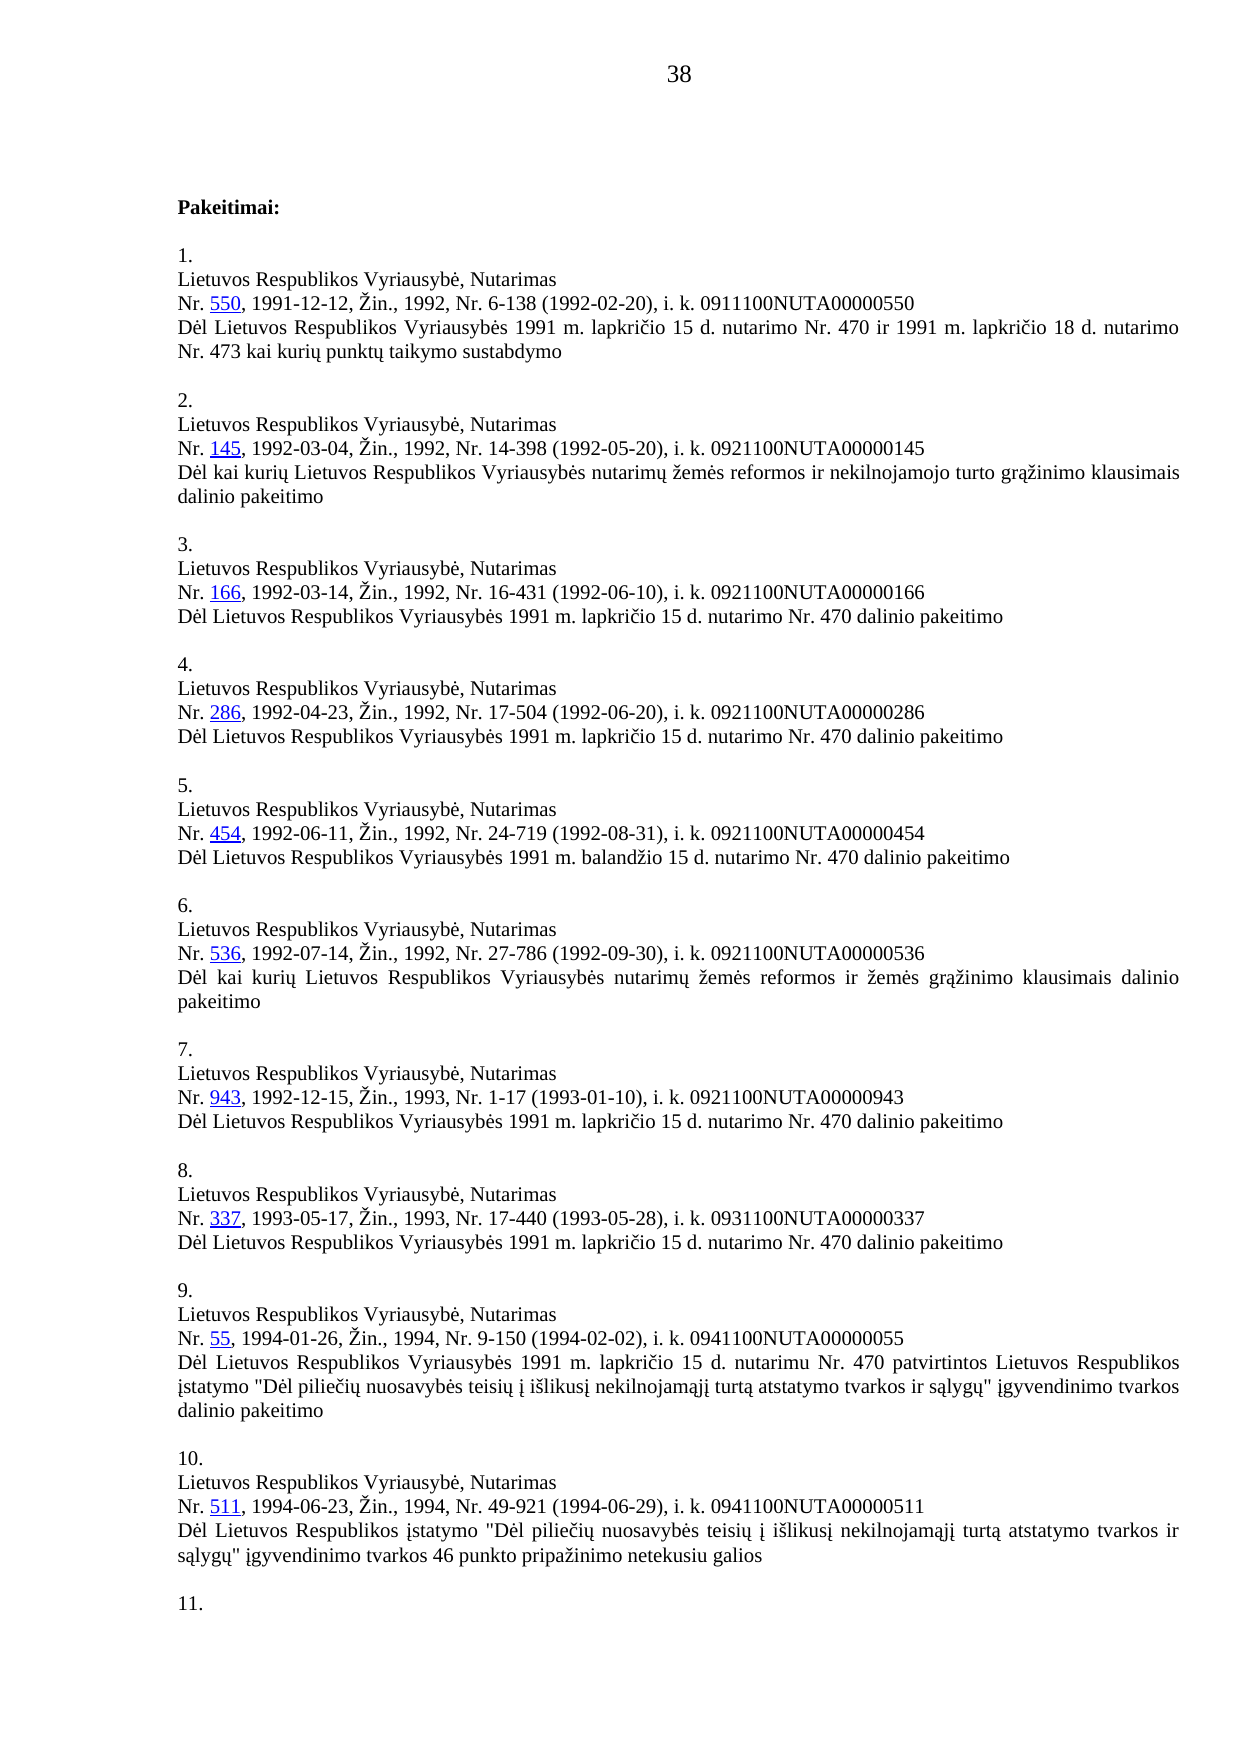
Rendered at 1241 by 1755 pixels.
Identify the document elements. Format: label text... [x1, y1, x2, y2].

text 8. [177, 1157, 1181, 1182]
text Dėl Lietuvos Respublikos Vyriausybės 1991 m. lapkričio 15 d. nutarimu Nr. 470 patvirtintos Lietuvos Respublikos įstatymo "Dėl piliečių nuosavybės teisių į išlikusį nekilnojamąjį turtą atstatymo tvarkos ir sąlygų" įgyvendinimo tvarkos dalinio pakeitimo [177, 1350, 1181, 1422]
text Pakeitimai: [177, 195, 1181, 219]
text Lietuvos Respublikos Vyriausybė, Nutarimas [177, 412, 1181, 436]
text Dėl Lietuvos Respublikos Vyriausybės 1991 m. lapkričio 15 d. nutarimo Nr. 470 dalinio pakeitimo [177, 1230, 1181, 1254]
text Nr. 166, 1992-03-14, Žin., 1992, Nr. 16-431 (1992-06-10), i. k. 0921100NUTA00000166 [177, 580, 1181, 604]
text Dėl Lietuvos Respublikos Vyriausybės 1991 m. lapkričio 15 d. nutarimo Nr. 470 ir 1991 m. lapkričio 18 d. nutarimo Nr. 473 kai kurių punktų taikymo sustabdymo [177, 315, 1181, 363]
text 4. [177, 652, 1181, 676]
text Nr. 550, 1991-12-12, Žin., 1992, Nr. 6-138 (1992-02-20), i. k. 0911100NUTA00000550 [177, 291, 1181, 315]
text 1. [177, 243, 1181, 267]
text Nr. 286, 1992-04-23, Žin., 1992, Nr. 17-504 (1992-06-20), i. k. 0921100NUTA00000286 [177, 700, 1181, 724]
text Nr. 943, 1992-12-15, Žin., 1993, Nr. 1-17 (1993-01-10), i. k. 0921100NUTA00000943 [177, 1085, 1181, 1109]
text Dėl Lietuvos Respublikos įstatymo "Dėl piliečių nuosavybės teisių į išlikusį nekilnojamąjį turtą atstatymo tvarkos ir sąlygų" įgyvendinimo tvarkos 46 punkto pripažinimo netekusiu galios [177, 1518, 1181, 1567]
text Nr. 145, 1992-03-04, Žin., 1992, Nr. 14-398 (1992-05-20), i. k. 0921100NUTA00000145 [177, 436, 1181, 460]
text Dėl Lietuvos Respublikos Vyriausybės 1991 m. lapkričio 15 d. nutarimo Nr. 470 dalinio pakeitimo [177, 724, 1181, 748]
text 11. [177, 1591, 1181, 1615]
text Lietuvos Respublikos Vyriausybė, Nutarimas [177, 676, 1181, 700]
text Nr. 337, 1993-05-17, Žin., 1993, Nr. 17-440 (1993-05-28), i. k. 0931100NUTA00000337 [177, 1206, 1181, 1230]
text Lietuvos Respublikos Vyriausybė, Nutarimas [177, 1470, 1181, 1494]
text 6. [177, 893, 1181, 917]
text Dėl Lietuvos Respublikos Vyriausybės 1991 m. lapkričio 15 d. nutarimo Nr. 470 dalinio pakeitimo [177, 1109, 1181, 1133]
text 9. [177, 1278, 1181, 1302]
text 3. [177, 532, 1181, 556]
text Dėl kai kurių Lietuvos Respublikos Vyriausybės nutarimų žemės reformos ir nekilnojamojo turto grąžinimo klausimais dalinio pakeitimo [177, 460, 1181, 508]
text 5. [177, 772, 1181, 797]
text Dėl kai kurių Lietuvos Respublikos Vyriausybės nutarimų žemės reformos ir žemės grąžinimo klausimais dalinio pakeitimo [177, 965, 1181, 1013]
text Lietuvos Respublikos Vyriausybė, Nutarimas [177, 917, 1181, 941]
text 2. [177, 387, 1181, 412]
text Lietuvos Respublikos Vyriausybė, Nutarimas [177, 267, 1181, 291]
text Dėl Lietuvos Respublikos Vyriausybės 1991 m. lapkričio 15 d. nutarimo Nr. 470 dalinio pakeitimo [177, 604, 1181, 628]
text Dėl Lietuvos Respublikos Vyriausybės 1991 m. balandžio 15 d. nutarimo Nr. 470 dalinio pakeitimo [177, 845, 1181, 869]
text Nr. 511, 1994-06-23, Žin., 1994, Nr. 49-921 (1994-06-29), i. k. 0941100NUTA00000511 [177, 1494, 1181, 1518]
text Lietuvos Respublikos Vyriausybė, Nutarimas [177, 1182, 1181, 1206]
text Lietuvos Respublikos Vyriausybė, Nutarimas [177, 556, 1181, 580]
text Nr. 454, 1992-06-11, Žin., 1992, Nr. 24-719 (1992-08-31), i. k. 0921100NUTA00000454 [177, 821, 1181, 845]
text Nr. 536, 1992-07-14, Žin., 1992, Nr. 27-786 (1992-09-30), i. k. 0921100NUTA00000536 [177, 941, 1181, 965]
text 7. [177, 1037, 1181, 1061]
text Lietuvos Respublikos Vyriausybė, Nutarimas [177, 1061, 1181, 1085]
text Lietuvos Respublikos Vyriausybė, Nutarimas [177, 797, 1181, 821]
text Lietuvos Respublikos Vyriausybė, Nutarimas [177, 1302, 1181, 1326]
text Nr. 55, 1994-01-26, Žin., 1994, Nr. 9-150 (1994-02-02), i. k. 0941100NUTA00000055 [177, 1326, 1181, 1350]
text 10. [177, 1446, 1181, 1470]
